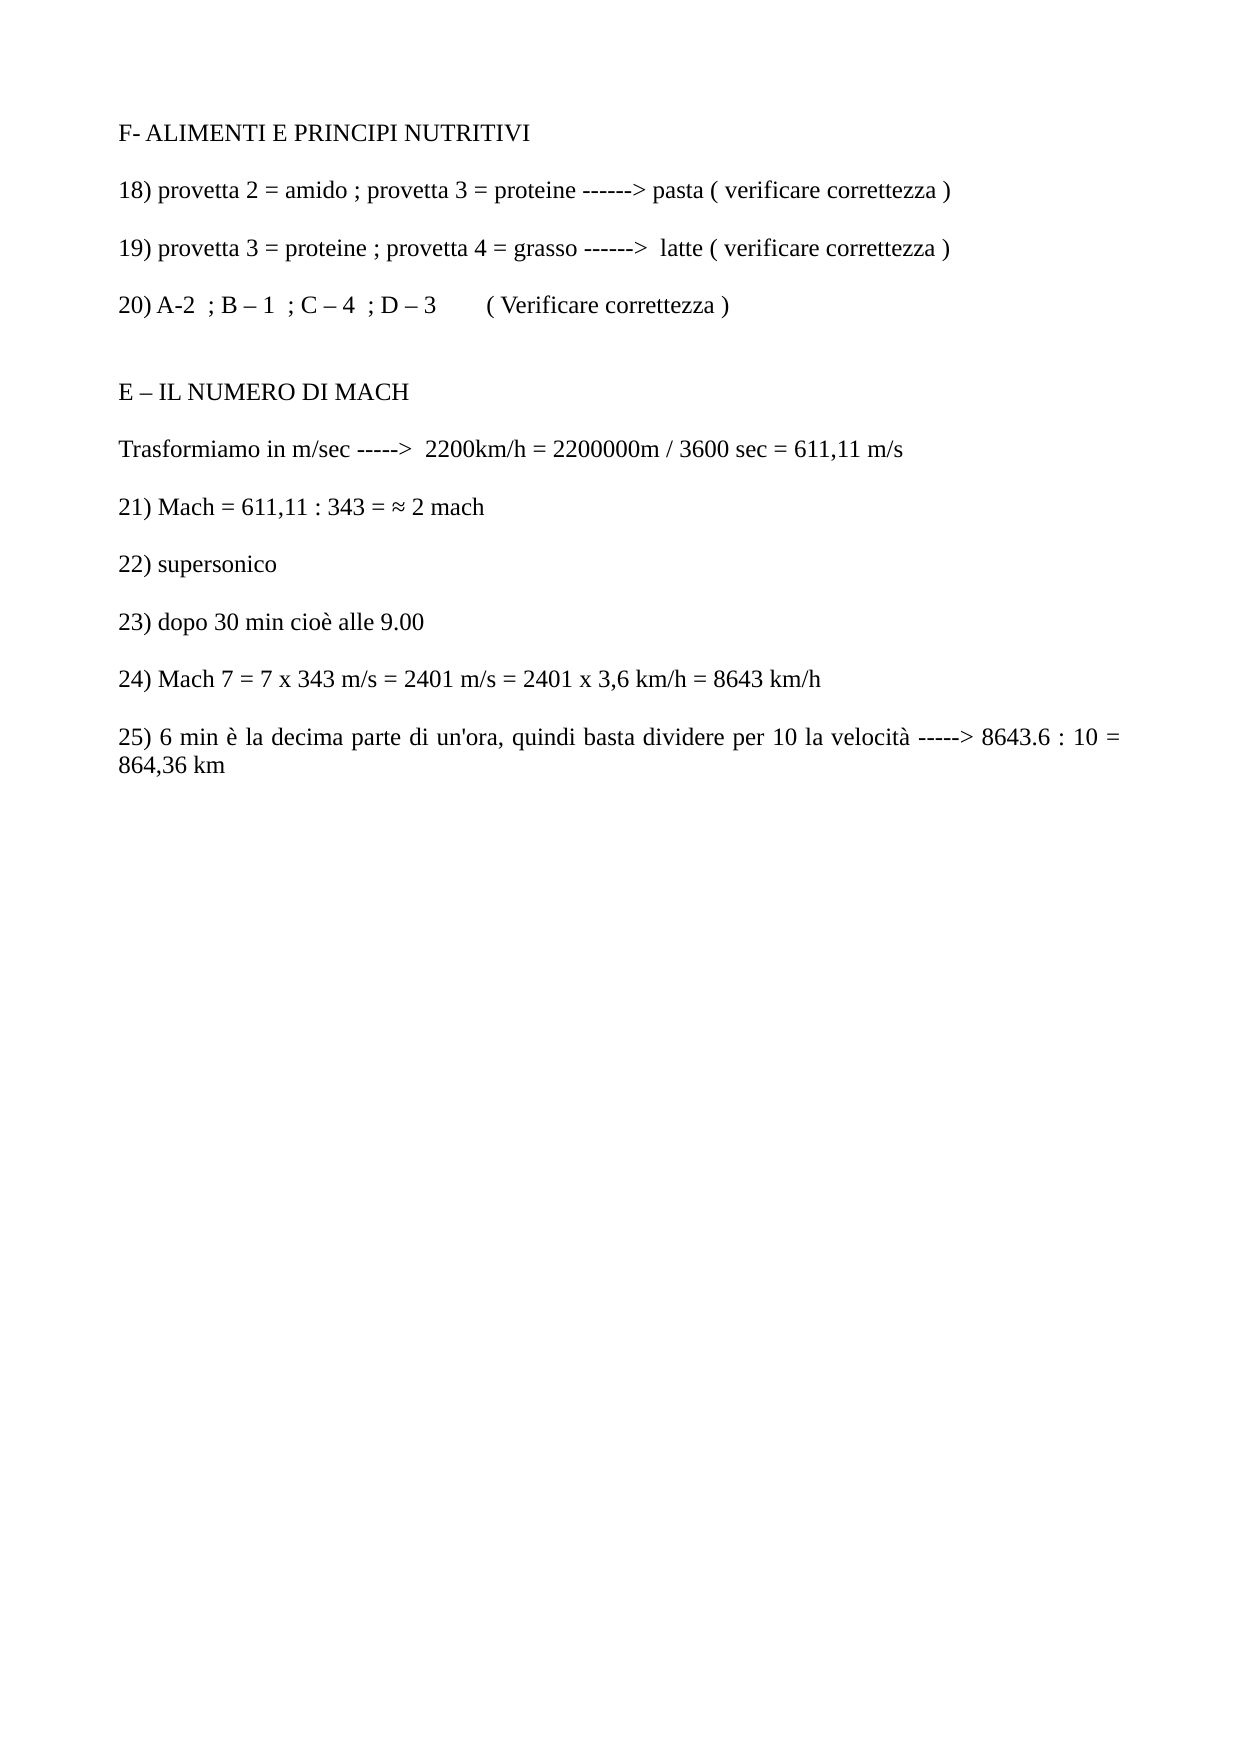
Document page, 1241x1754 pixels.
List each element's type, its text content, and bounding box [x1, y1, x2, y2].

text 25) 6 min è la decima parte di un'ora, quindi basta dividere per 10 la velocità -----> 8643.6 : 10 = 864,36 km [118, 722, 1122, 779]
text F- ALIMENTI E PRINCIPI NUTRITIVI [118, 118, 1122, 147]
text 22) supersonico [118, 549, 1122, 578]
text 19) provetta 3 = proteine ; provetta 4 = grasso ------> latte ( verificare correttezza ) [118, 233, 1122, 262]
text E – IL NUMERO DI MACH [118, 377, 1122, 406]
text 20) A-2 ; B – 1 ; C – 4 ; D – 3 ( Verificare correttezza ) [118, 291, 1122, 319]
text Trasformiamo in m/sec -----> 2200km/h = 2200000m / 3600 sec = 611,11 m/s [118, 434, 1122, 463]
text 18) provetta 2 = amido ; provetta 3 = proteine ------> pasta ( verificare correttezza ) [118, 176, 1122, 204]
text 23) dopo 30 min cioè alle 9.00 [118, 607, 1122, 636]
text 21) Mach = 611,11 : 343 = ≈ 2 mach [118, 492, 1122, 521]
text 24) Mach 7 = 7 x 343 m/s = 2401 m/s = 2401 x 3,6 km/h = 8643 km/h [118, 664, 1122, 693]
